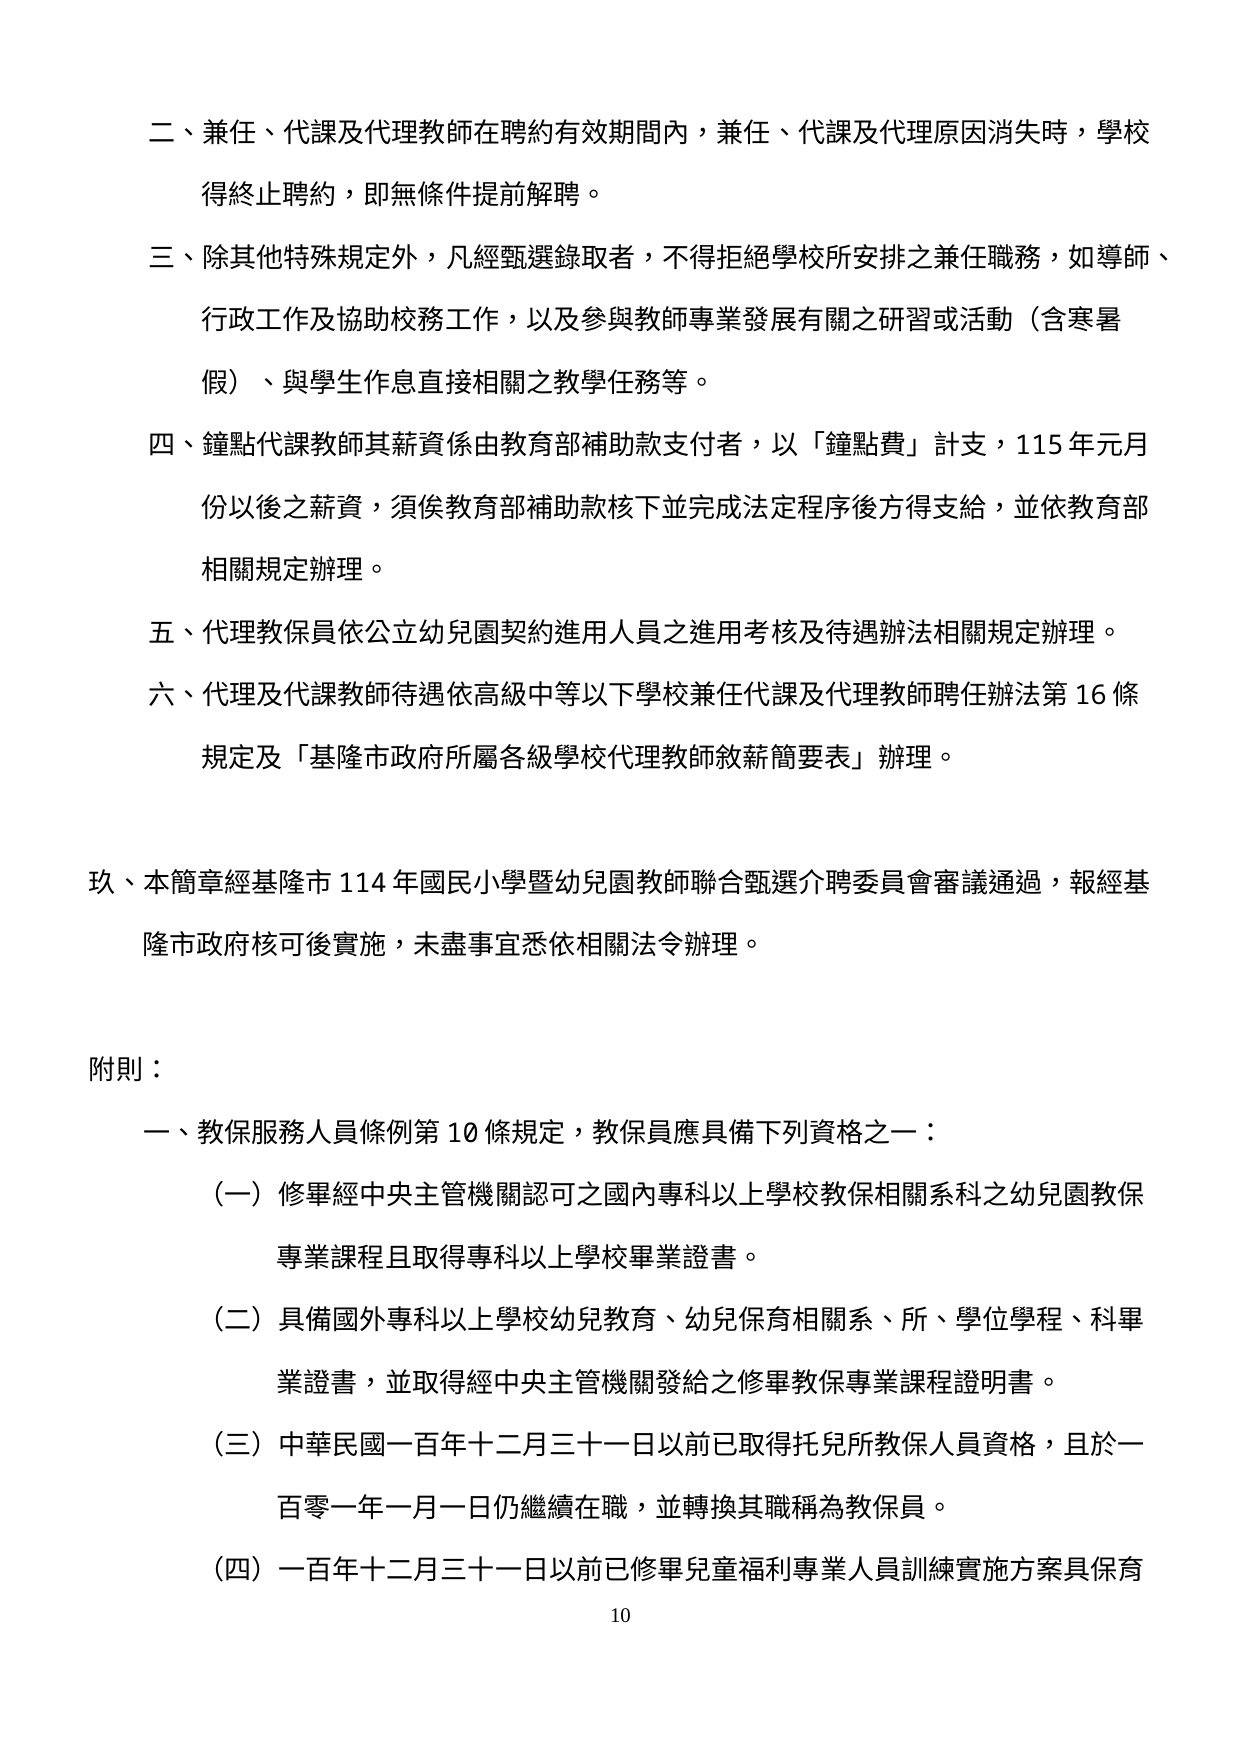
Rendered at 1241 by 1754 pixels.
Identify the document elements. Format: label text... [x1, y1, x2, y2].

text 六、代理及代課教師待遇依高級中等以下學校兼任代課及代理教師聘任辦法第16條規定及「基隆市政府所屬各級學校代理教師敘薪簡要表」辦理。 [148, 651, 1152, 776]
text 三、除其他特殊規定外，凡經甄選錄取者，不得拒絕學校所安排之兼任職務，如導師、行政工作及協助校務工作，以及參與教師專業發展有關之研習或活動（含寒暑假）、與學生作息直接相關之教學任務等。 [148, 214, 1152, 401]
text （二）具備國外專科以上學校幼兒教育、幼兒保育相關系、所、學位學程、科畢業證書，並取得經中央主管機關發給之修畢教保專業課程證明書。 [197, 1276, 1152, 1401]
text 四、鐘點代課教師其薪資係由教育部補助款支付者，以「鐘點費」計支，115年元月份以後之薪資，須俟教育部補助款核下並完成法定程序後方得支給，並依教育部相關規定辦理。 [148, 401, 1152, 589]
text 附則： [89, 1026, 1152, 1089]
text 一、教保服務人員條例第10條規定，教保員應具備下列資格之一： [89, 1089, 1152, 1151]
text （三）中華民國一百年十二月三十一日以前已取得托兒所教保人員資格，且於一百零一年一月一日仍繼續在職，並轉換其職稱為教保員。 [197, 1401, 1152, 1526]
text 二、兼任、代課及代理教師在聘約有效期間內，兼任、代課及代理原因消失時，學校得終止聘約，即無條件提前解聘。 [148, 89, 1152, 214]
text 五、代理教保員依公立幼兒園契約進用人員之進用考核及待遇辦法相關規定辦理。 [148, 589, 1152, 651]
text 玖、本簡章經基隆市114年國民小學暨幼兒園教師聯合甄選介聘委員會審議通過，報經基隆市政府核可後實施，未盡事宜悉依相關法令辦理。 [89, 839, 1152, 964]
text （一）修畢經中央主管機關認可之國內專科以上學校教保相關系科之幼兒園教保專業課程且取得專科以上學校畢業證書。 [197, 1151, 1152, 1276]
text （四）一百年十二月三十一日以前已修畢兒童福利專業人員訓練實施方案具保育 [197, 1526, 1152, 1589]
